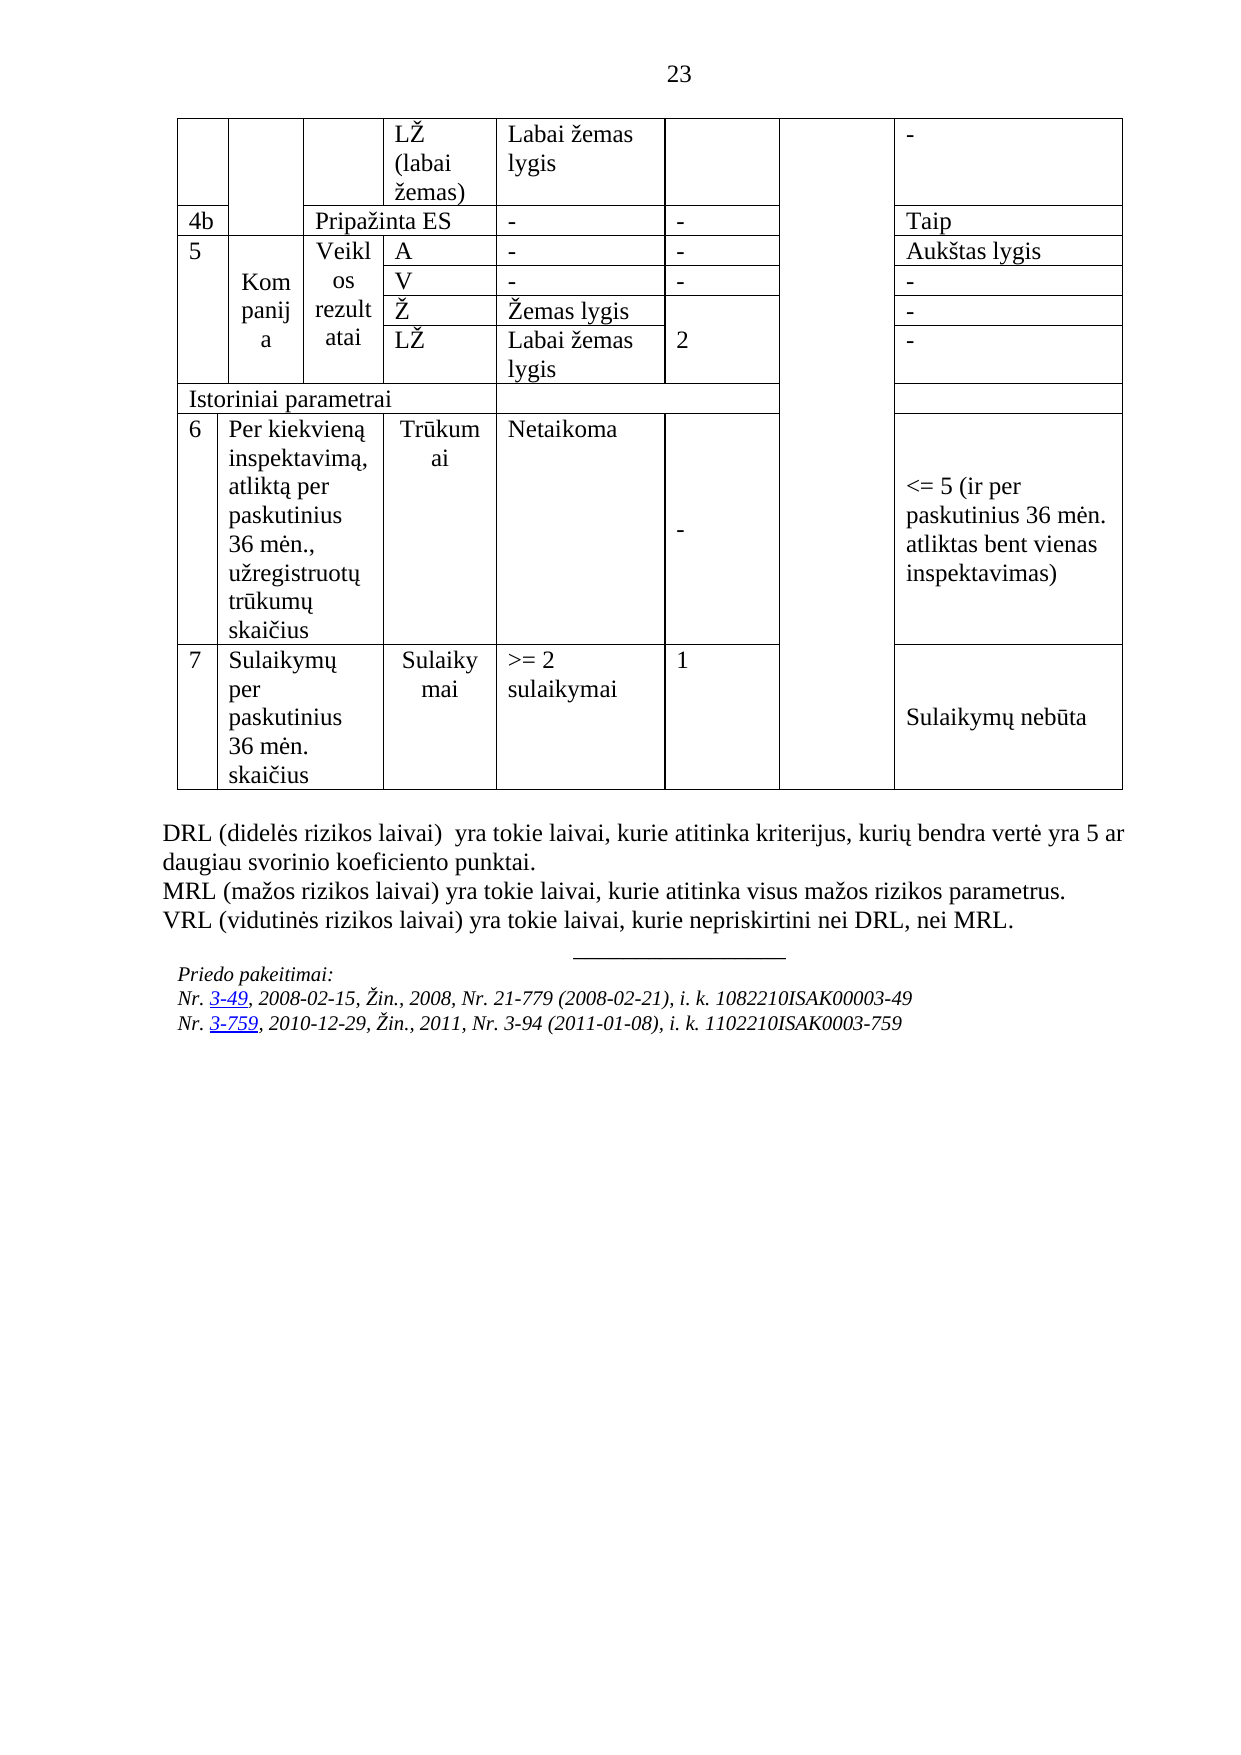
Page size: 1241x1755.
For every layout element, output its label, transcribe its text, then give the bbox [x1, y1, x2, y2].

table_cell LŽ [384, 326, 496, 383]
table_cell Istoriniai parametrai [178, 384, 496, 413]
text MRL (mažos rizikos laivai) yra tokie laivai, kurie atitinka visus mažos rizikos parametrus. [162, 876, 1181, 905]
table_cell [304, 119, 383, 205]
table_cell [229, 119, 303, 235]
table_cell Ž [384, 296, 496, 324]
table_cell Kompanija [229, 236, 303, 383]
table_cell Labai žemas lygis [497, 119, 664, 205]
table_cell - [895, 296, 1122, 324]
table_cell [178, 119, 228, 205]
table_cell V [384, 266, 496, 295]
table_cell - [497, 236, 664, 265]
table_cell <= 5 (ir per paskutinius 36 mėn. atliktas bent vienas inspektavimas) [895, 414, 1122, 644]
table_cell LŽ (labai žemas) [384, 119, 496, 205]
table_cell Sulaikymų per paskutinius 36 mėn. skaičius [218, 645, 383, 789]
table_cell Trūkumai [384, 414, 496, 644]
table_cell Taip [895, 206, 1122, 235]
table_cell - [666, 266, 779, 295]
table_cell [497, 384, 779, 413]
table_cell Veiklos rezultatai [304, 236, 383, 383]
table_cell - [497, 206, 664, 235]
text DRL (didelės rizikos laivai) yra tokie laivai, kurie atitinka kriterijus, kurių bendra vertė yra 5 ar daugiau svorinio koeficiento punktai. [162, 818, 1181, 876]
text Nr. 3-49, 2008-02-15, Žin., 2008, Nr. 21-779 (2008-02-21), i. k. 1082210ISAK00003-49 [177, 986, 1181, 1010]
table_cell 1 [666, 645, 779, 789]
table_cell Aukštas lygis [895, 236, 1122, 265]
table_cell 6 [178, 414, 217, 644]
table_cell A [384, 236, 496, 265]
table_cell Sulaikymų nebūta [895, 645, 1122, 789]
table_cell - [895, 119, 1122, 205]
text Nr. 3-759, 2010-12-29, Žin., 2011, Nr. 3-94 (2011-01-08), i. k. 1102210ISAK0003-759 [177, 1010, 1181, 1034]
table_cell - [895, 326, 1122, 383]
table_cell >= 2 sulaikymai [497, 645, 664, 789]
text Priedo pakeitimai: [177, 962, 1181, 986]
table_cell Pripažinta ES [304, 206, 496, 235]
table_cell - [666, 236, 779, 265]
table_cell 4b [178, 206, 228, 235]
table_cell [780, 119, 894, 789]
table_cell [666, 119, 779, 205]
table_cell - [497, 266, 664, 295]
table_cell Per kiekvieną inspektavimą, atliktą per paskutinius 36 mėn., užregistruotų trūkumų skaičius [218, 414, 383, 644]
table_cell Netaikoma [497, 414, 664, 644]
table_cell [895, 384, 1122, 413]
table_cell Sulaikymai [384, 645, 496, 789]
text VRL (vidutinės rizikos laivai) yra tokie laivai, kurie nepriskirtini nei DRL, nei MRL. [162, 905, 1181, 933]
table_cell 2 [666, 296, 779, 383]
table_cell Žemas lygis [497, 296, 664, 324]
table_cell 7 [178, 645, 217, 789]
text _________________ [177, 933, 1181, 962]
table_cell Labai žemas lygis [497, 326, 664, 383]
table_cell - [666, 414, 779, 644]
table_cell - [895, 266, 1122, 295]
table_cell - [666, 206, 779, 235]
table_cell 5 [178, 236, 228, 383]
